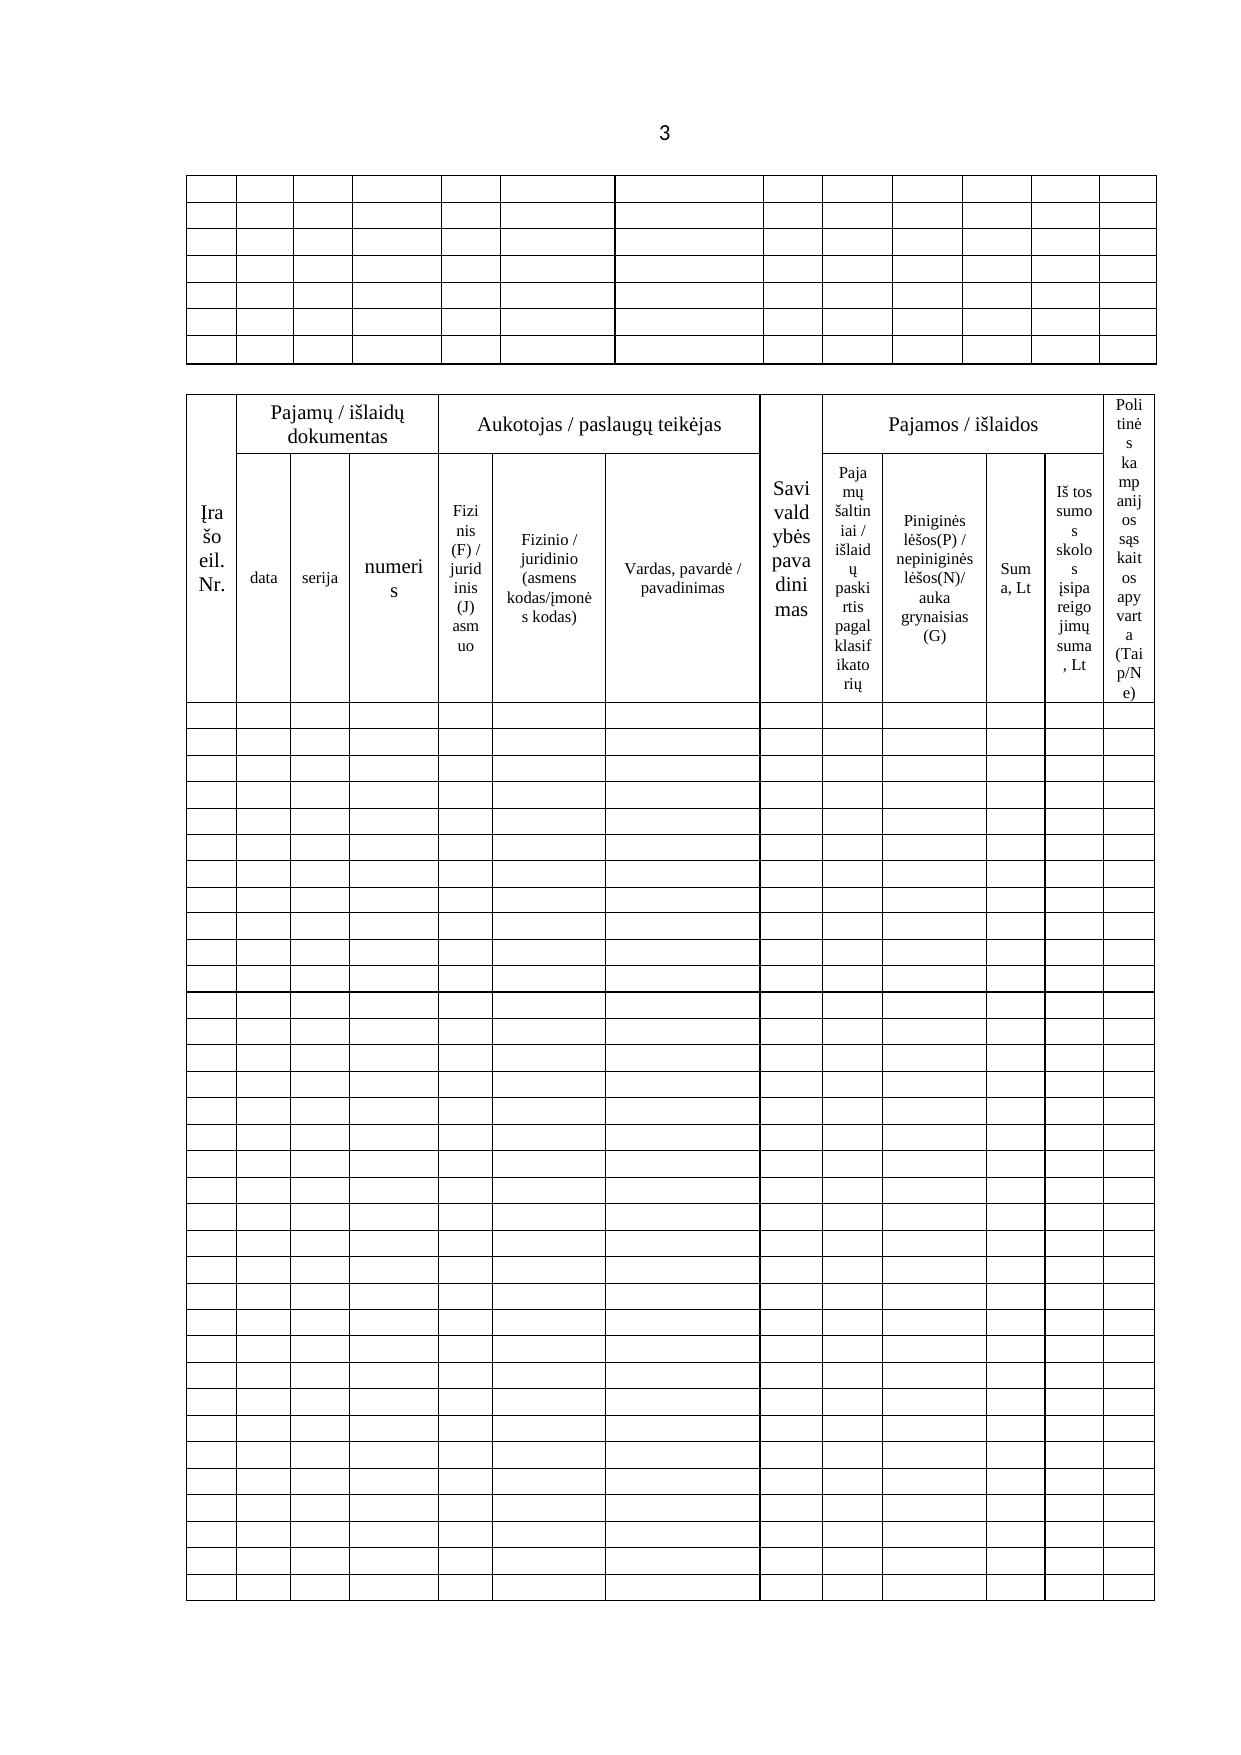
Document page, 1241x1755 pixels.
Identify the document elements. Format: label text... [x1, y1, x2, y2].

table_cell [350, 1151, 438, 1177]
table_cell [237, 1495, 290, 1521]
table_cell [237, 256, 293, 282]
table_cell [987, 1469, 1044, 1494]
table_cell [442, 309, 500, 335]
table_header Aukotojas / paslaugų teikėjas [439, 395, 759, 453]
table_cell [1046, 1442, 1103, 1468]
table_cell [291, 913, 349, 938]
table_cell Vardas, pavardė / pavadinimas [606, 454, 759, 702]
table_cell [493, 835, 605, 860]
table_cell [493, 1125, 605, 1150]
table_cell [350, 861, 438, 887]
table_cell [493, 1072, 605, 1097]
table_cell [987, 1416, 1044, 1441]
table_cell [350, 1575, 438, 1600]
table_cell [350, 1072, 438, 1097]
table_cell [350, 809, 438, 834]
table_cell [883, 756, 986, 781]
table_cell [237, 835, 290, 860]
table_cell [1104, 1416, 1154, 1441]
table_cell [291, 1178, 349, 1203]
table_cell [439, 1442, 492, 1468]
table_cell [606, 1284, 759, 1309]
table_cell [1046, 1178, 1103, 1203]
table_cell [883, 1310, 986, 1335]
table_cell [761, 1495, 822, 1521]
table_cell [501, 256, 614, 282]
table_cell [1104, 703, 1154, 728]
table_cell [187, 913, 236, 938]
table_cell [883, 1469, 986, 1494]
table_cell [187, 703, 236, 728]
table_cell [439, 1548, 492, 1573]
table_cell [1100, 256, 1156, 282]
table_cell [606, 809, 759, 834]
table_cell [439, 940, 492, 965]
table_cell [761, 1178, 822, 1203]
table_cell [439, 1231, 492, 1256]
table_cell [761, 1442, 822, 1468]
table_cell [823, 1204, 882, 1229]
table_cell [439, 1045, 492, 1071]
table_cell [987, 756, 1044, 781]
table_cell [350, 1310, 438, 1335]
table_cell [616, 176, 763, 202]
table_cell [963, 256, 1031, 282]
table_cell [823, 1151, 882, 1177]
table_cell [1046, 809, 1103, 834]
table_cell [350, 1178, 438, 1203]
table_cell [761, 1575, 822, 1600]
table_cell [187, 861, 236, 887]
table_cell [1046, 1469, 1103, 1494]
table_cell [883, 861, 986, 887]
table_cell [187, 1151, 236, 1177]
table_cell [442, 336, 500, 363]
table_cell [493, 913, 605, 938]
table_cell [439, 1178, 492, 1203]
table_cell [187, 1389, 236, 1415]
table_cell [823, 729, 882, 754]
table_cell [823, 1257, 882, 1282]
table_cell [501, 203, 614, 228]
table_header Pajamos / išlaidos [823, 395, 1103, 453]
table_cell [291, 1416, 349, 1441]
table_cell [187, 1178, 236, 1203]
table_cell [237, 1442, 290, 1468]
table_cell [493, 861, 605, 887]
table_cell [493, 782, 605, 807]
table_cell [883, 1045, 986, 1071]
table_cell [350, 1125, 438, 1150]
table_cell [606, 1442, 759, 1468]
table_cell [987, 1363, 1044, 1388]
table_cell [493, 729, 605, 754]
table_cell [350, 729, 438, 754]
table_cell [1046, 1389, 1103, 1415]
table_cell [353, 229, 441, 255]
table_cell [1104, 1522, 1154, 1547]
table_cell [187, 309, 236, 335]
table_cell [606, 1098, 759, 1124]
table_cell [1046, 703, 1103, 728]
table_cell [1046, 1072, 1103, 1097]
table_cell [291, 782, 349, 807]
table_cell [606, 1257, 759, 1282]
table_cell [987, 809, 1044, 834]
table_cell [291, 1204, 349, 1229]
table_cell [187, 256, 236, 282]
table_cell [1104, 1098, 1154, 1124]
table_cell [606, 782, 759, 807]
table_cell [616, 336, 763, 363]
table_cell [353, 256, 441, 282]
table_cell [291, 1442, 349, 1468]
table_cell [1032, 336, 1099, 363]
table_cell [291, 1495, 349, 1521]
table_cell [883, 1336, 986, 1362]
table_cell [823, 1442, 882, 1468]
table_cell [187, 1019, 236, 1044]
table_cell [883, 1178, 986, 1203]
table_cell [823, 1231, 882, 1256]
table_cell [439, 1125, 492, 1150]
table_cell [350, 1204, 438, 1229]
table_cell [1046, 1284, 1103, 1309]
table_cell [1032, 283, 1099, 308]
table_cell [187, 1257, 236, 1282]
table_cell [883, 1495, 986, 1521]
table_cell [1104, 1495, 1154, 1521]
table_cell [761, 1548, 822, 1573]
table_cell [1046, 993, 1103, 1018]
table_cell [606, 1151, 759, 1177]
table_cell [1046, 1336, 1103, 1362]
table_cell [823, 229, 892, 255]
table_cell [187, 1522, 236, 1547]
table_cell [294, 336, 352, 363]
table_cell [187, 203, 236, 228]
table_cell [350, 1495, 438, 1521]
table_cell [291, 809, 349, 834]
table_cell [823, 1389, 882, 1415]
table_cell [764, 309, 822, 335]
table_cell [823, 756, 882, 781]
table_cell [350, 703, 438, 728]
table_cell [963, 309, 1031, 335]
table_cell [1046, 1098, 1103, 1124]
table_cell [237, 283, 293, 308]
table_cell [493, 1019, 605, 1044]
table_cell Fizinis (F) / juridinis (J) asmuo [439, 454, 492, 702]
table_cell [350, 1257, 438, 1282]
table_cell [1100, 176, 1156, 202]
table_cell [1046, 861, 1103, 887]
table_cell [291, 1284, 349, 1309]
table_cell [883, 1151, 986, 1177]
table_cell [291, 1125, 349, 1150]
table_cell [1104, 1231, 1154, 1256]
table_cell [764, 283, 822, 308]
table_cell [1032, 203, 1099, 228]
table_cell [1046, 729, 1103, 754]
table_cell [823, 993, 882, 1018]
table_cell [439, 1257, 492, 1282]
table_cell [1100, 309, 1156, 335]
table_cell [606, 861, 759, 887]
table_cell [442, 176, 500, 202]
table_cell [761, 729, 822, 754]
table_cell [761, 1522, 822, 1547]
table_cell [761, 835, 822, 860]
table_cell [187, 1548, 236, 1573]
table_cell [439, 913, 492, 938]
table_cell [237, 861, 290, 887]
table_cell [187, 1336, 236, 1362]
table_cell [237, 1204, 290, 1229]
table_cell Iš tos sumos skolos įsipareigojimų suma, Lt [1046, 454, 1103, 702]
table_cell [761, 1231, 822, 1256]
table_cell [987, 888, 1044, 912]
table_cell [606, 1336, 759, 1362]
table_cell [493, 1495, 605, 1521]
table_cell [883, 782, 986, 807]
table_cell [883, 1284, 986, 1309]
table_cell [1046, 1045, 1103, 1071]
table_cell [291, 1336, 349, 1362]
table_cell [493, 1442, 605, 1468]
table_cell [1104, 1072, 1154, 1097]
table_cell [237, 176, 293, 202]
table_cell Fizinio / juridinio (asmens kodas/įmonės kodas) [493, 454, 605, 702]
table_cell [439, 993, 492, 1018]
table_cell [187, 1416, 236, 1441]
table_cell [350, 1389, 438, 1415]
table_cell [616, 229, 763, 255]
table_cell [439, 835, 492, 860]
table_cell [987, 1575, 1044, 1600]
table_cell [350, 993, 438, 1018]
table_cell [987, 966, 1044, 991]
table_cell [606, 1575, 759, 1600]
table_cell [439, 1284, 492, 1309]
table_cell [439, 1363, 492, 1388]
table_cell [823, 1310, 882, 1335]
table_cell [823, 1098, 882, 1124]
table_cell [1032, 176, 1099, 202]
table_cell [987, 1284, 1044, 1309]
table_cell [439, 1336, 492, 1362]
table_cell [439, 966, 492, 991]
table_cell [987, 1548, 1044, 1573]
table_cell [350, 966, 438, 991]
table_header Savivaldybės pavadinimas [761, 395, 822, 702]
table_cell [823, 1045, 882, 1071]
table_cell [350, 1548, 438, 1573]
table_cell [761, 1363, 822, 1388]
table_header Įrašo eil. Nr. [187, 395, 236, 702]
table_cell [764, 203, 822, 228]
table_cell [291, 1469, 349, 1494]
table_cell [291, 703, 349, 728]
table_cell [237, 729, 290, 754]
table_cell [237, 203, 293, 228]
table_cell [606, 966, 759, 991]
table_cell [237, 1310, 290, 1335]
table_cell [1104, 1336, 1154, 1362]
table_cell [761, 1284, 822, 1309]
table_cell [291, 1548, 349, 1573]
table_cell [493, 756, 605, 781]
table_cell [187, 1204, 236, 1229]
table_cell [439, 703, 492, 728]
table_cell [350, 1442, 438, 1468]
table_cell [823, 336, 892, 363]
table_cell [350, 1045, 438, 1071]
table_cell [353, 176, 441, 202]
table_cell [439, 1416, 492, 1441]
table_cell [187, 176, 236, 202]
table_cell [606, 1072, 759, 1097]
table_cell [291, 1575, 349, 1600]
table_cell [987, 1204, 1044, 1229]
table_cell [439, 809, 492, 834]
table_cell [237, 309, 293, 335]
table_cell [761, 993, 822, 1018]
table_cell [987, 1336, 1044, 1362]
table_cell [237, 1469, 290, 1494]
table_cell [761, 782, 822, 807]
table_cell [823, 835, 882, 860]
table_cell [291, 888, 349, 912]
table_cell [1046, 782, 1103, 807]
table_cell [764, 229, 822, 255]
table_cell [237, 782, 290, 807]
table_cell [493, 1389, 605, 1415]
table_cell [883, 1389, 986, 1415]
table_cell [501, 336, 614, 363]
table_cell [237, 888, 290, 912]
table_cell [439, 888, 492, 912]
table_cell [987, 1125, 1044, 1150]
table_cell [823, 1495, 882, 1521]
table_cell [823, 203, 892, 228]
table_cell [493, 809, 605, 834]
table_cell [987, 1310, 1044, 1335]
table_cell [883, 703, 986, 728]
table_cell [493, 1178, 605, 1203]
table_header Pajamų / išlaidų dokumentas [237, 395, 438, 453]
table_cell [187, 1575, 236, 1600]
table_cell [291, 1522, 349, 1547]
table_cell [883, 809, 986, 834]
table_cell [1104, 1257, 1154, 1282]
table_cell [761, 1336, 822, 1362]
table_cell [1046, 1575, 1103, 1600]
table_cell [764, 336, 822, 363]
table_cell [987, 1151, 1044, 1177]
table_cell [606, 1125, 759, 1150]
table_cell [501, 176, 614, 202]
table_cell [987, 1019, 1044, 1044]
table_cell [237, 1575, 290, 1600]
table_cell [353, 203, 441, 228]
table_cell [237, 1522, 290, 1547]
table_cell [1104, 809, 1154, 834]
table_cell [1104, 1204, 1154, 1229]
table_cell [1104, 782, 1154, 807]
table_cell [291, 1072, 349, 1097]
table_cell [350, 913, 438, 938]
table_cell [823, 1469, 882, 1494]
table_cell [237, 756, 290, 781]
table_cell [764, 256, 822, 282]
table_cell [823, 1522, 882, 1547]
table_cell [987, 835, 1044, 860]
table_cell [291, 1310, 349, 1335]
table_cell [761, 1072, 822, 1097]
table_cell [987, 1072, 1044, 1097]
table_cell [353, 336, 441, 363]
table_cell [291, 1045, 349, 1071]
table_cell [987, 913, 1044, 938]
table_cell [493, 966, 605, 991]
table_cell [237, 336, 293, 363]
table_cell [501, 229, 614, 255]
table_cell [761, 1045, 822, 1071]
table_cell [294, 176, 352, 202]
table_cell [823, 940, 882, 965]
table_cell [1046, 1522, 1103, 1547]
table_cell [439, 1098, 492, 1124]
table_cell [187, 1284, 236, 1309]
table_cell [987, 1389, 1044, 1415]
table_cell [1046, 1125, 1103, 1150]
table_cell [237, 1045, 290, 1071]
table_cell [606, 913, 759, 938]
table_cell [883, 1575, 986, 1600]
table_cell [616, 283, 763, 308]
table_cell [1104, 888, 1154, 912]
table_cell [987, 729, 1044, 754]
table_cell [291, 1231, 349, 1256]
table_cell [761, 966, 822, 991]
table_cell [606, 1310, 759, 1335]
table_cell [883, 1257, 986, 1282]
table_cell [439, 1019, 492, 1044]
table_cell [237, 1151, 290, 1177]
table_cell [883, 913, 986, 938]
table_cell [237, 1548, 290, 1573]
table_cell [187, 835, 236, 860]
table_cell [823, 309, 892, 335]
table_cell [493, 1416, 605, 1441]
table_cell [291, 1389, 349, 1415]
table_cell [761, 1389, 822, 1415]
table_cell [439, 861, 492, 887]
table_cell [1046, 966, 1103, 991]
table_cell [291, 1019, 349, 1044]
table_cell [237, 1098, 290, 1124]
table_cell [294, 203, 352, 228]
table_cell [493, 940, 605, 965]
table_cell [606, 1469, 759, 1494]
table_cell [823, 1019, 882, 1044]
table_cell [1046, 1231, 1103, 1256]
table_cell [883, 966, 986, 991]
table_cell [987, 1257, 1044, 1282]
table_cell [606, 1495, 759, 1521]
table_cell [606, 1416, 759, 1441]
table_cell [606, 993, 759, 1018]
table_cell [893, 336, 962, 363]
table_cell [187, 1072, 236, 1097]
table_cell [883, 1522, 986, 1547]
table_cell [616, 256, 763, 282]
table_cell [1104, 1125, 1154, 1150]
table_cell [1104, 756, 1154, 781]
table_cell [350, 782, 438, 807]
table_cell [761, 1019, 822, 1044]
table_cell [823, 1336, 882, 1362]
table_cell [1104, 966, 1154, 991]
table_cell [1104, 1548, 1154, 1573]
table_cell [439, 1575, 492, 1600]
table_cell Suma, Lt [987, 454, 1044, 702]
table_cell [823, 1575, 882, 1600]
table_cell [963, 203, 1031, 228]
table_cell [883, 993, 986, 1018]
table_cell [616, 203, 763, 228]
table_cell [883, 1416, 986, 1441]
table_cell [1104, 1019, 1154, 1044]
table_cell [187, 756, 236, 781]
table_cell [187, 993, 236, 1018]
table_cell [823, 256, 892, 282]
table_cell [606, 1548, 759, 1573]
table_cell [493, 1336, 605, 1362]
table_cell [764, 176, 822, 202]
table_cell [823, 1125, 882, 1150]
table_cell [761, 940, 822, 965]
table_cell [1104, 835, 1154, 860]
table_cell [187, 1495, 236, 1521]
table_cell [237, 1125, 290, 1150]
table_cell [237, 913, 290, 938]
table_cell [1046, 1151, 1103, 1177]
table_cell [439, 1469, 492, 1494]
table_cell [761, 703, 822, 728]
table_cell [987, 940, 1044, 965]
table_cell [1032, 309, 1099, 335]
table_cell [439, 1495, 492, 1521]
table_cell [606, 1045, 759, 1071]
table_cell [187, 1125, 236, 1150]
table_cell [883, 1125, 986, 1150]
table_cell [823, 861, 882, 887]
table_cell [987, 861, 1044, 887]
table_cell [987, 1231, 1044, 1256]
table_cell [1104, 729, 1154, 754]
table_cell [187, 966, 236, 991]
table_cell [493, 1257, 605, 1282]
table_cell [291, 1098, 349, 1124]
table_cell [501, 283, 614, 308]
table_cell [439, 1204, 492, 1229]
table_cell [350, 888, 438, 912]
table_cell [187, 1098, 236, 1124]
table_cell [187, 1442, 236, 1468]
table_cell [237, 940, 290, 965]
table_cell [606, 940, 759, 965]
table_cell [187, 1363, 236, 1388]
table_cell [1104, 1363, 1154, 1388]
table_cell [350, 1336, 438, 1362]
table_cell [883, 1442, 986, 1468]
table_cell [761, 1204, 822, 1229]
table_cell [493, 1231, 605, 1256]
table_cell [823, 1072, 882, 1097]
table_cell [1046, 913, 1103, 938]
table_cell [237, 1019, 290, 1044]
table_cell [1104, 1389, 1154, 1415]
table_cell [987, 993, 1044, 1018]
table_cell Pajamų šaltiniai / išlaidų paskirtis pagal klasifikatorių [823, 454, 882, 702]
table_cell [291, 1151, 349, 1177]
table_cell [237, 1284, 290, 1309]
table_cell [493, 1310, 605, 1335]
table_cell [606, 1363, 759, 1388]
table_cell [291, 756, 349, 781]
table_cell [493, 703, 605, 728]
table_cell [893, 309, 962, 335]
table_cell [1104, 913, 1154, 938]
table_cell [237, 1178, 290, 1203]
table_cell [893, 283, 962, 308]
table_cell [761, 1416, 822, 1441]
table_cell [1046, 1019, 1103, 1044]
table_cell [353, 309, 441, 335]
table_cell [883, 1363, 986, 1388]
table_cell [823, 782, 882, 807]
table_cell [237, 1389, 290, 1415]
table_cell [187, 809, 236, 834]
table_cell [1046, 1363, 1103, 1388]
table_cell [823, 176, 892, 202]
table_cell [237, 809, 290, 834]
table_cell [187, 229, 236, 255]
table_cell [187, 729, 236, 754]
table_cell [187, 782, 236, 807]
table_cell [439, 1389, 492, 1415]
table_cell [291, 729, 349, 754]
table_cell [187, 336, 236, 363]
table_cell [761, 1151, 822, 1177]
table_cell [963, 283, 1031, 308]
table_cell [350, 1363, 438, 1388]
table_cell [823, 703, 882, 728]
table_cell [237, 229, 293, 255]
table_cell [1032, 229, 1099, 255]
table_cell [987, 1045, 1044, 1071]
table_cell [294, 283, 352, 308]
table_cell [187, 283, 236, 308]
table_cell [237, 703, 290, 728]
table_cell data [237, 454, 290, 702]
table_cell [606, 888, 759, 912]
table_cell [237, 1363, 290, 1388]
table_cell [1046, 835, 1103, 860]
table_cell [1046, 756, 1103, 781]
table_cell [963, 176, 1031, 202]
table_cell [350, 1469, 438, 1494]
table_cell [883, 1204, 986, 1229]
table_cell [987, 1178, 1044, 1203]
table_cell [187, 1231, 236, 1256]
table_cell [1104, 861, 1154, 887]
table_cell [823, 966, 882, 991]
table_cell [1046, 1310, 1103, 1335]
table_cell [493, 1548, 605, 1573]
table_cell [761, 1469, 822, 1494]
table_cell [1104, 1310, 1154, 1335]
table_cell [237, 1336, 290, 1362]
table_cell [606, 1019, 759, 1044]
table_cell [823, 1416, 882, 1441]
table_cell [493, 1575, 605, 1600]
table_cell [606, 1522, 759, 1547]
table_cell [1104, 993, 1154, 1018]
table_cell [350, 1522, 438, 1547]
table_cell [294, 256, 352, 282]
table_cell [493, 1045, 605, 1071]
table_cell [893, 203, 962, 228]
table_cell [237, 1072, 290, 1097]
table_cell [350, 940, 438, 965]
table_cell [187, 888, 236, 912]
table_cell [291, 835, 349, 860]
table_cell [1100, 229, 1156, 255]
table_cell [493, 993, 605, 1018]
table_cell [493, 1363, 605, 1388]
table_cell [1046, 1416, 1103, 1441]
table_cell [761, 1098, 822, 1124]
table_cell [1100, 283, 1156, 308]
table_cell [823, 913, 882, 938]
table_cell [350, 1231, 438, 1256]
table_cell [353, 283, 441, 308]
table_cell [1046, 1204, 1103, 1229]
table_cell [442, 203, 500, 228]
table_cell [1046, 1548, 1103, 1573]
table_cell [237, 966, 290, 991]
table_cell [616, 309, 763, 335]
table_cell [823, 283, 892, 308]
table_cell [761, 1257, 822, 1282]
table_cell [761, 1310, 822, 1335]
table_cell [493, 1284, 605, 1309]
table_cell [606, 835, 759, 860]
table_cell [493, 1522, 605, 1547]
table_cell [1104, 1178, 1154, 1203]
table_cell [1104, 1469, 1154, 1494]
table_cell [823, 1178, 882, 1203]
table_cell [187, 940, 236, 965]
table_cell [187, 1469, 236, 1494]
table_cell [606, 1178, 759, 1203]
table_cell [237, 1231, 290, 1256]
table_cell [493, 1098, 605, 1124]
table_cell [893, 176, 962, 202]
table_cell [606, 756, 759, 781]
table_cell [761, 756, 822, 781]
table_cell [1046, 888, 1103, 912]
table_cell [883, 888, 986, 912]
table_cell [187, 1045, 236, 1071]
table_cell [350, 756, 438, 781]
table_cell [442, 229, 500, 255]
table_cell [883, 1072, 986, 1097]
table_cell [823, 888, 882, 912]
table_cell [893, 229, 962, 255]
table_cell [987, 1495, 1044, 1521]
table_cell [893, 256, 962, 282]
table_cell [439, 1072, 492, 1097]
table_header Politinės kampanijos sąskaitos apyvarta (Taip/Ne) [1104, 395, 1154, 702]
table_cell [823, 1548, 882, 1573]
table_cell [1046, 1257, 1103, 1282]
table_cell [1100, 336, 1156, 363]
table_cell [883, 1231, 986, 1256]
table_cell [1104, 1575, 1154, 1600]
table_cell [294, 229, 352, 255]
table_cell [883, 729, 986, 754]
table_cell [987, 1522, 1044, 1547]
table_cell [237, 1257, 290, 1282]
table_cell Piniginės lėšos(P) / nepiniginės lėšos(N)/ auka grynaisias (G) [883, 454, 986, 702]
table_cell [237, 993, 290, 1018]
table_cell [963, 336, 1031, 363]
table_cell [761, 913, 822, 938]
table_cell [606, 1231, 759, 1256]
table_cell [883, 1098, 986, 1124]
table_cell [350, 1019, 438, 1044]
table_cell [493, 888, 605, 912]
table_cell [606, 1389, 759, 1415]
table_cell [291, 1363, 349, 1388]
table_cell [493, 1204, 605, 1229]
table_cell [291, 966, 349, 991]
table_cell [761, 809, 822, 834]
table_cell [606, 729, 759, 754]
table_cell [291, 1257, 349, 1282]
table_cell [350, 835, 438, 860]
table_cell [883, 835, 986, 860]
table_cell [493, 1151, 605, 1177]
table_cell [350, 1284, 438, 1309]
table_cell [350, 1098, 438, 1124]
table_cell [883, 940, 986, 965]
table_cell [1104, 1284, 1154, 1309]
table_cell [987, 1442, 1044, 1468]
table_cell [963, 229, 1031, 255]
table_cell [439, 782, 492, 807]
table_cell [291, 993, 349, 1018]
table_cell [987, 782, 1044, 807]
table_cell [1104, 1151, 1154, 1177]
table_cell [1046, 940, 1103, 965]
table_cell [606, 703, 759, 728]
table_cell [987, 1098, 1044, 1124]
table_cell [187, 1310, 236, 1335]
table_cell [883, 1548, 986, 1573]
table_cell [439, 756, 492, 781]
table_cell [291, 940, 349, 965]
table_cell [883, 1019, 986, 1044]
table_cell [442, 283, 500, 308]
table_cell [761, 1125, 822, 1150]
table_cell [439, 1522, 492, 1547]
table_cell [493, 1469, 605, 1494]
table_cell [294, 309, 352, 335]
table_cell [1046, 1495, 1103, 1521]
table_cell [1104, 1442, 1154, 1468]
table_cell [823, 809, 882, 834]
table_cell [501, 309, 614, 335]
table_cell [987, 703, 1044, 728]
table_cell [1104, 940, 1154, 965]
table_cell [350, 1416, 438, 1441]
table_cell [439, 729, 492, 754]
table_cell [823, 1363, 882, 1388]
table_cell [606, 1204, 759, 1229]
table_cell [1104, 1045, 1154, 1071]
table_cell [823, 1284, 882, 1309]
table_cell [439, 1310, 492, 1335]
table_cell [442, 256, 500, 282]
table_cell [439, 1151, 492, 1177]
table_cell [1032, 256, 1099, 282]
table_cell serija [291, 454, 349, 702]
table_cell [761, 861, 822, 887]
table_cell [291, 861, 349, 887]
table_cell [237, 1416, 290, 1441]
table_cell [761, 888, 822, 912]
table_cell numeris [350, 454, 438, 702]
table_cell [1100, 203, 1156, 228]
